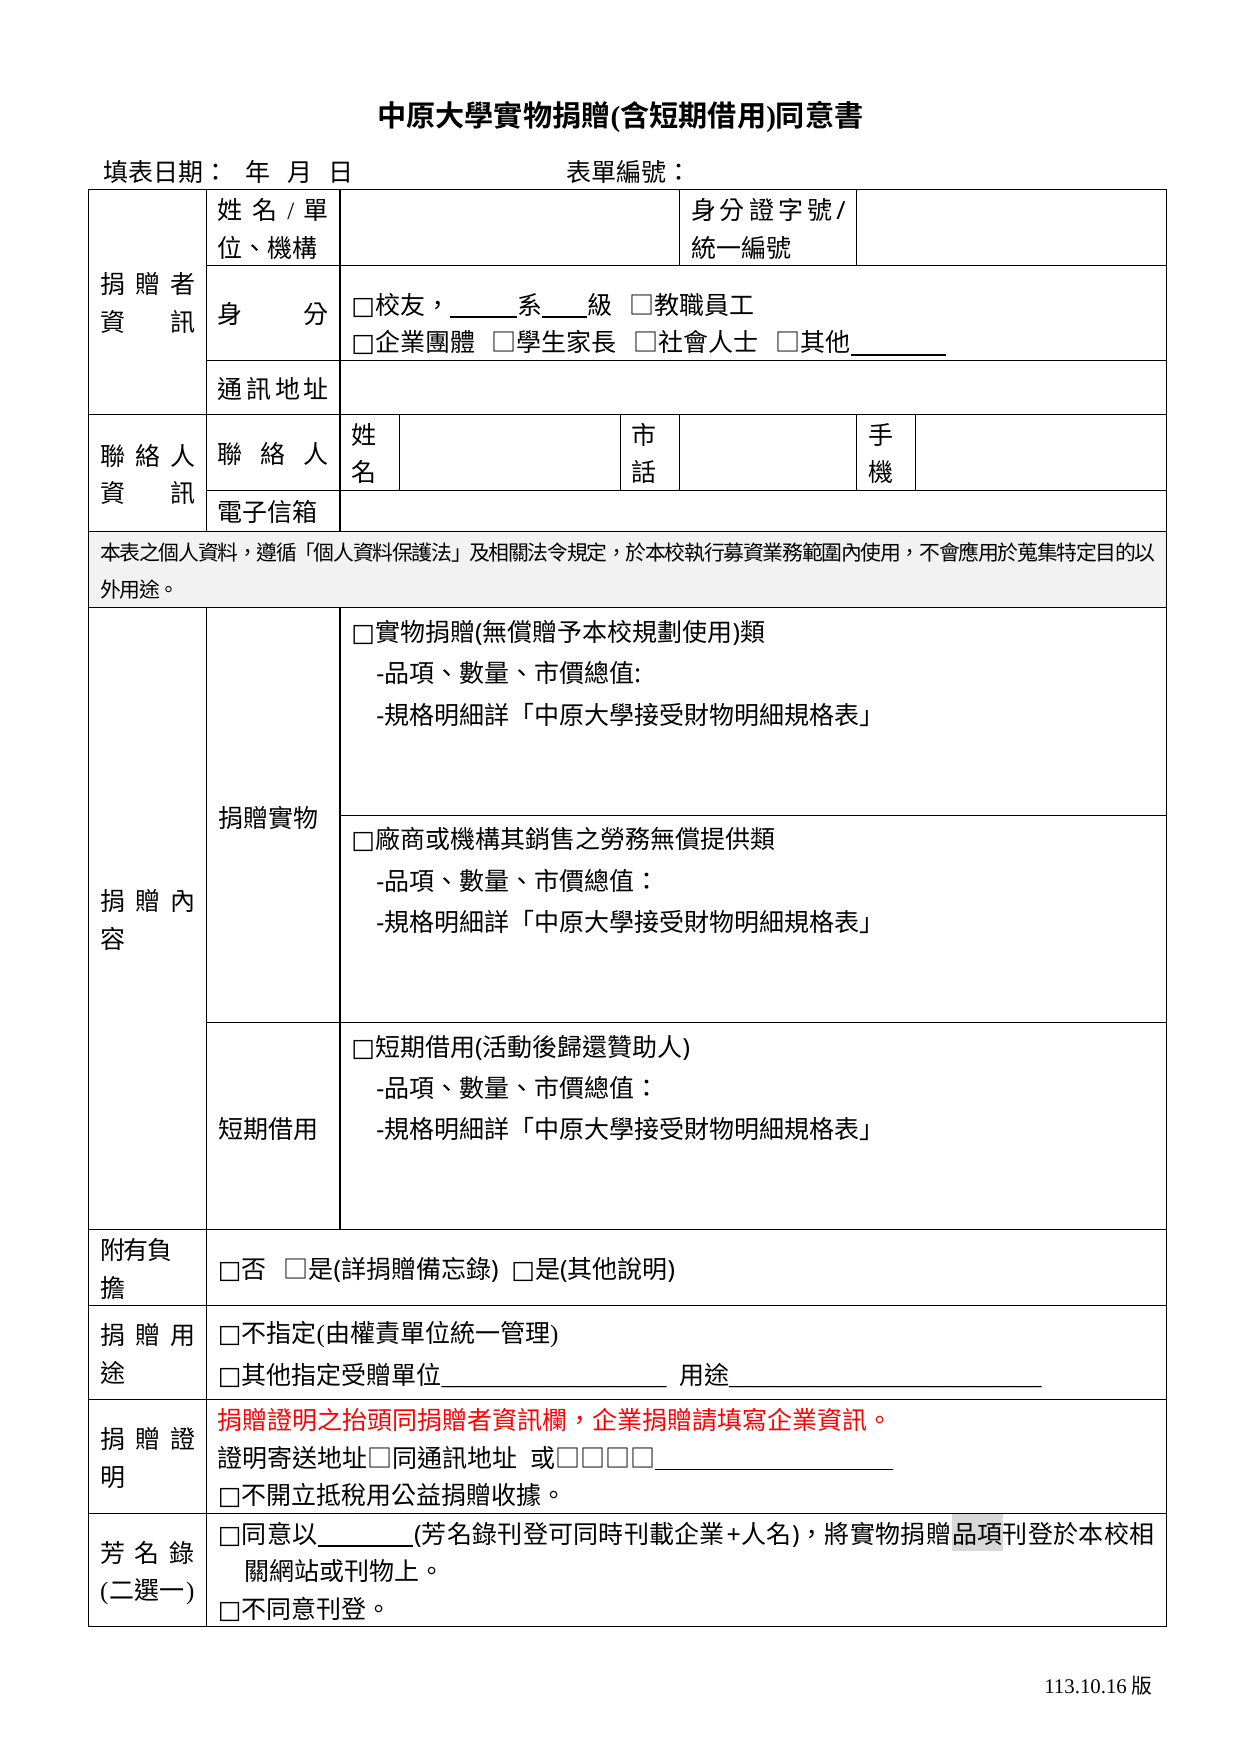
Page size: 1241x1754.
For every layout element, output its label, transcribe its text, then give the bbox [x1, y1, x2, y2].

table_cell 手機 [857, 415, 915, 490]
table_cell [916, 415, 1166, 490]
text 填表日期： 年 月 日 表單編號： [89, 151, 1152, 189]
text 中原大學實物捐贈(含短期借用)同意書 [89, 76, 1152, 151]
table_cell □廠商或機構其銷售之勞務無償提供類 -品項、數量、市價總值： -規格明細詳「中原大學接受財物明細規格表」 [341, 816, 1166, 1022]
table_header [341, 190, 679, 265]
table_cell □校友， 系 級 □教職員工 □企業團體 □學生家長 □社會人士 □其他 [341, 266, 1166, 360]
table_cell 短期借用 [207, 1023, 339, 1229]
table_cell 聯絡人 [207, 415, 339, 490]
table_header 姓名/單位、機構 [207, 190, 339, 265]
table_cell □否 □是(詳捐贈備忘錄) □是(其他說明) [207, 1230, 1166, 1305]
table_cell 本表之個人資料，遵循「個人資料保護法」及相關法令規定，於本校執行募資業務範圍內使用，不會應用於蒐集特定目的以外用途。 [89, 532, 1166, 607]
table_cell [341, 491, 1166, 531]
table_cell □短期借用(活動後歸還贊助人) -品項、數量、市價總值： -規格明細詳「中原大學接受財物明細規格表」 [341, 1023, 1166, 1229]
table_cell 姓名 [341, 415, 399, 490]
table_header 身分證字號/統一編號 [680, 190, 856, 265]
table_cell 附有負擔 [89, 1230, 206, 1305]
table_cell 身分 [207, 266, 339, 360]
table_cell [400, 415, 620, 490]
table_cell □同意以 (芳名錄刊登可同時刊載企業+人名)，將實物捐贈品項刊登於本校相關網站或刊物上。 □不同意刊登。 [207, 1514, 1166, 1626]
table_cell [680, 415, 856, 490]
table_cell 捐贈證明之抬頭同捐贈者資訊欄，企業捐贈請填寫企業資訊。 證明寄送地址□同通訊地址 或□□□□ □不開立抵稅用公益捐贈收據。 [207, 1400, 1166, 1513]
table_cell 捐贈證明 [89, 1400, 206, 1513]
table_cell □不指定(由權責單位統一管理) □其他指定受贈單位__________________ 用途_________________________ [207, 1306, 1166, 1399]
table_cell 捐贈用途 [89, 1306, 206, 1399]
table_header 捐贈者資訊 [89, 190, 206, 414]
table_cell 電子信箱 [207, 491, 339, 531]
table_cell □實物捐贈(無償贈予本校規劃使用)類 -品項、數量、市價總值: -規格明細詳「中原大學接受財物明細規格表」 [341, 608, 1166, 814]
table_cell 聯絡人資訊 [89, 415, 206, 531]
table_header [857, 190, 1166, 265]
table_cell 捐贈內容 [89, 608, 206, 1229]
table_cell 芳名錄 (二選一) [89, 1514, 206, 1626]
table_cell 捐贈實物 [207, 608, 339, 1022]
table_cell 通訊地址 [207, 361, 339, 414]
table_cell 市話 [621, 415, 679, 490]
table_cell [341, 361, 1166, 414]
